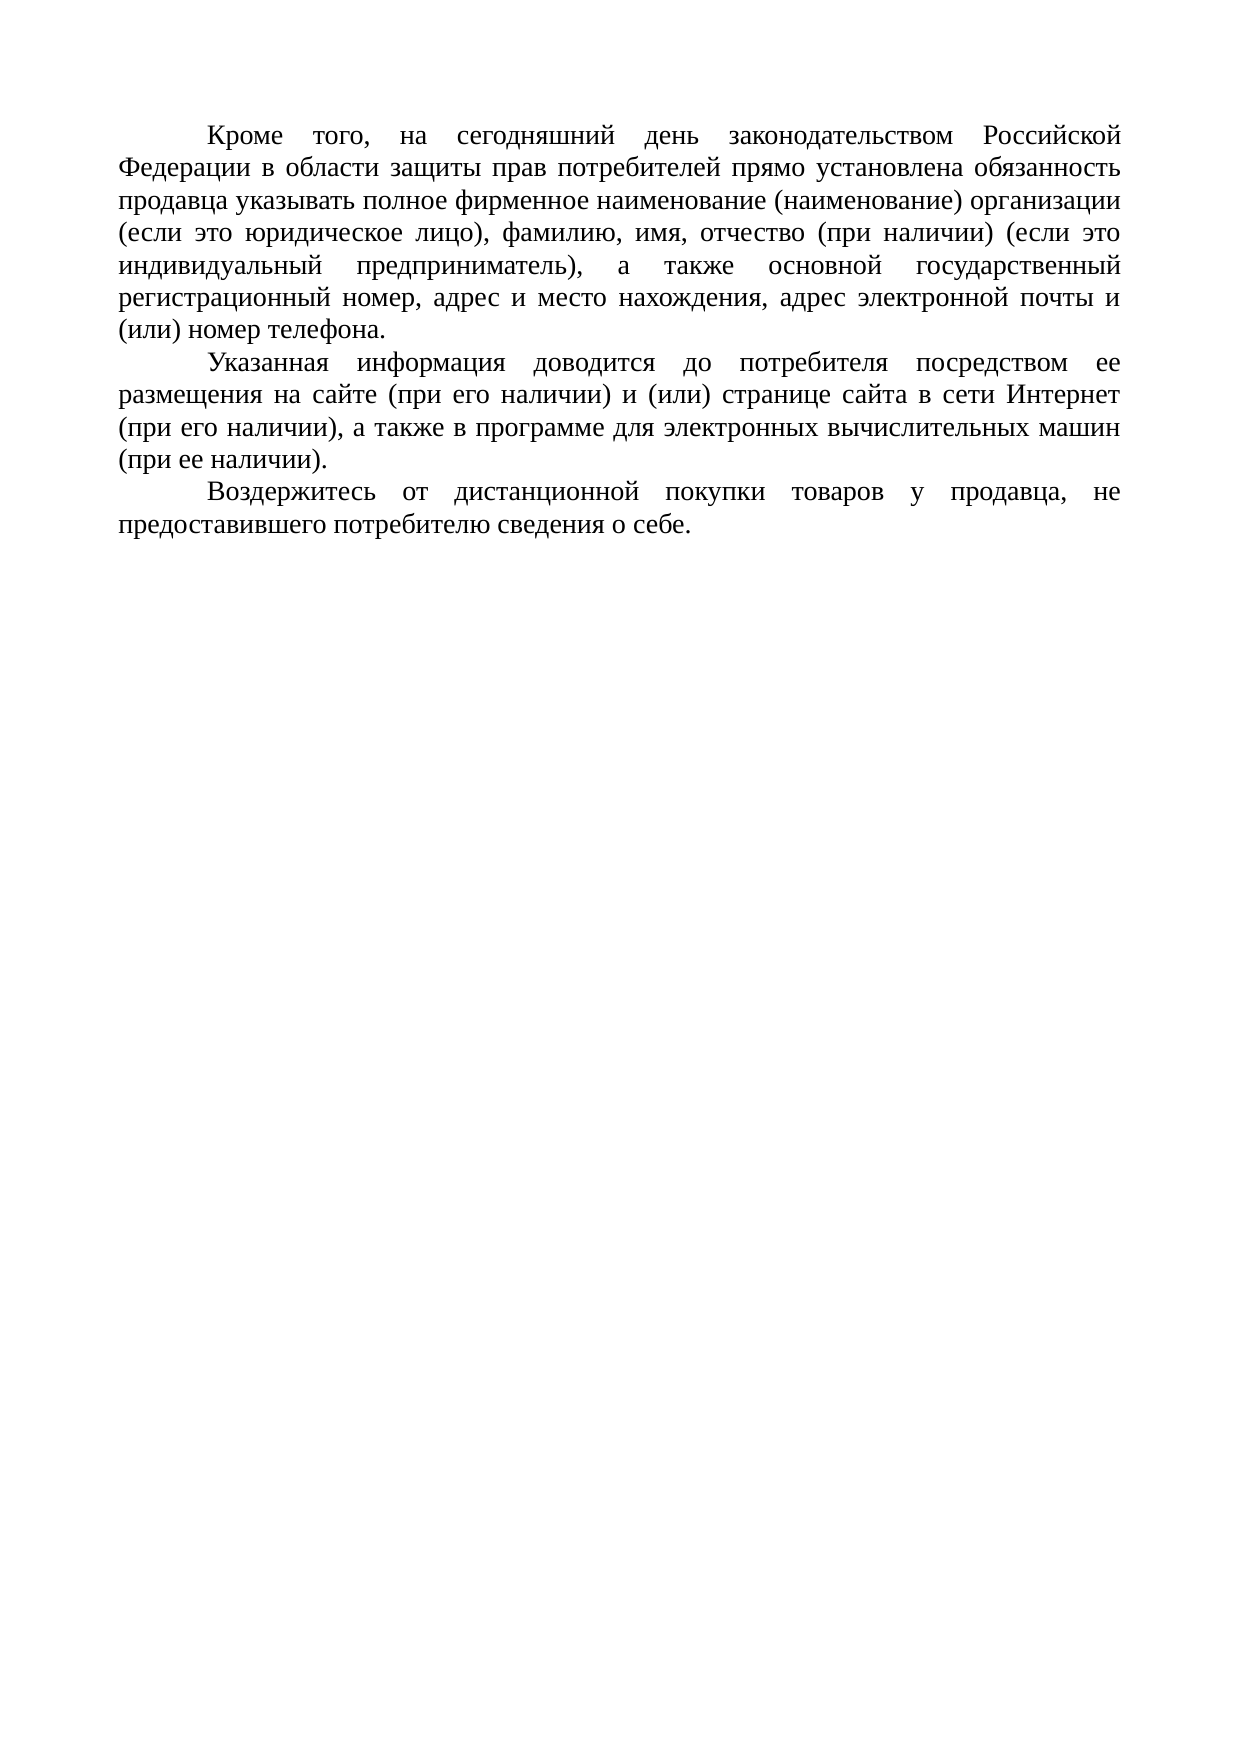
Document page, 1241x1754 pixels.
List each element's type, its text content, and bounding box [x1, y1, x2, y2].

text Указанная информация доводится до потребителя посредством ее размещения на сайте (при его наличии) и (или) странице сайта в сети Интернет (при его наличии), а также в программе для электронных вычислительных машин (при ее наличии). [118, 345, 1122, 474]
text Воздержитесь от дистанционной покупки товаров у продавца, не предоставившего потребителю сведения о себе. [118, 474, 1122, 539]
text Кроме того, на сегодняшний день законодательством Российской Федерации в области защиты прав потребителей прямо установлена обязанность продавца указывать полное фирменное наименование (наименование) организации (если это юридическое лицо), фамилию, имя, отчество (при наличии) (если это индивидуальный предприниматель), а также основной государственный регистрационный номер, адрес и место нахождения, адрес электронной почты и (или) номер телефона. [118, 118, 1122, 345]
